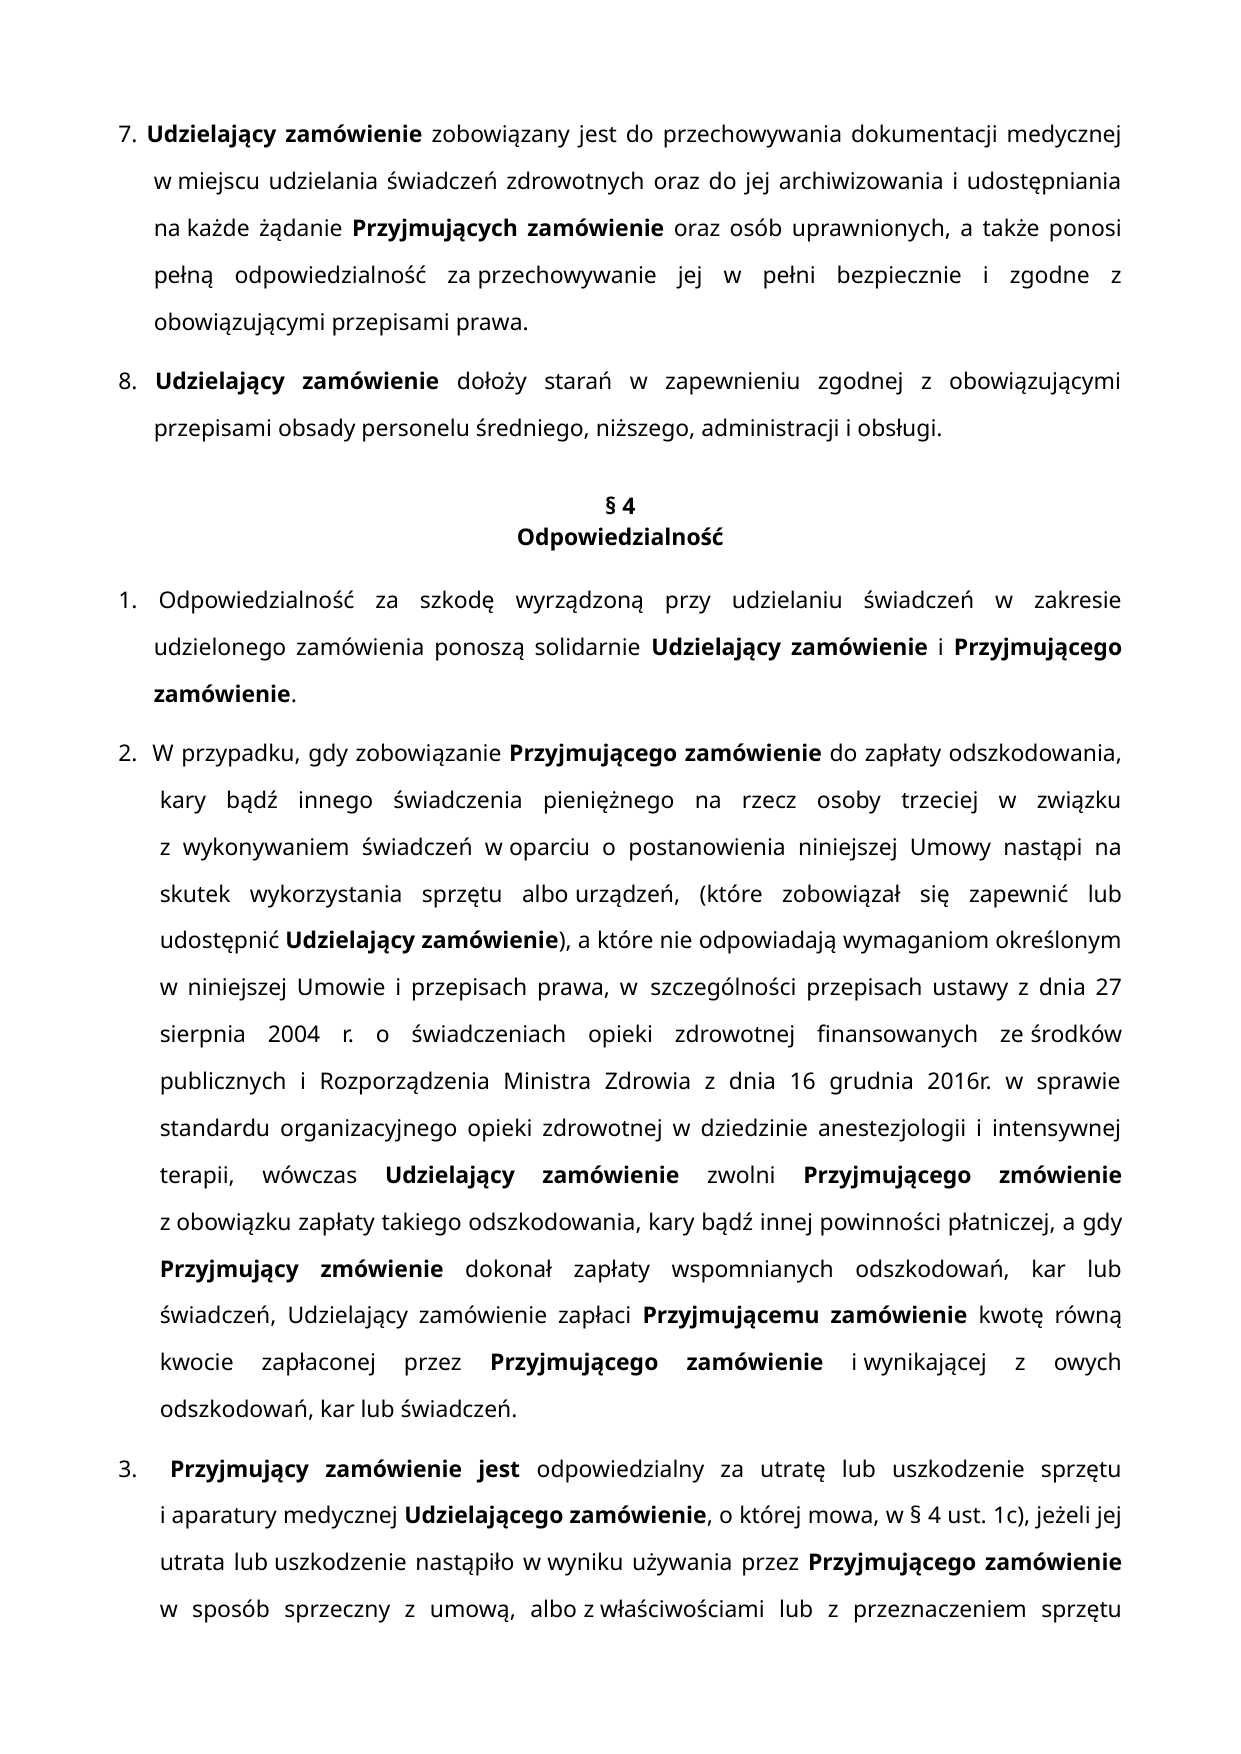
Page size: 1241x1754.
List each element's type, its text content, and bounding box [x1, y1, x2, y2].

text § 4 [118, 490, 1122, 521]
text Odpowiedzialność [118, 521, 1122, 552]
list 8. Udzielający zamówienie dołoży starań w zapewnieniu zgodnej z obowiązującymi przepisami obsady personelu średniego, niższego, administracji i obsługi. [118, 365, 1122, 443]
text 3. Przyjmujący zamówienie jest odpowiedzialny za utratę lub uszkodzenie sprzętu i aparatury medycznej Udzielającego zamówienie, o której mowa, w § 4 ust. 1c), jeżeli jej utrata lub uszkodzenie nastąpiło w wyniku używania przez Przyjmującego zamówienie w sposób sprzeczny z umową, albo z właściwościami lub z przeznaczeniem sprzętu [118, 1452, 1122, 1624]
text 7. Udzielający zamówienie zobowiązany jest do przechowywania dokumentacji medycznej w miejscu udzielania świadczeń zdrowotnych oraz do jej archiwizowania i udostępniania na każde żądanie Przyjmujących zamówienie oraz osób uprawnionych, a także ponosi pełną odpowiedzialność za przechowywanie jej w pełni bezpiecznie i zgodne z obowiązującymi przepisami prawa. [118, 118, 1122, 337]
list 2. W przypadku, gdy zobowiązanie Przyjmującego zamówienie do zapłaty odszkodowania, kary bądź innego świadczenia pieniężnego na rzecz osoby trzeciej w związku z wykonywaniem świadczeń w oparciu o postanowienia niniejszej Umowy nastąpi na skutek wykorzystania sprzętu albo urządzeń, (które zobowiązał się zapewnić lub udostępnić Udzielający zamówienie), a które nie odpowiadają wymaganiom określonym w niniejszej Umowie i przepisach prawa, w szczególności przepisach ustawy z dnia 27 sierpnia 2004 r. o świadczeniach opieki zdrowotnej finansowanych ze środków publicznych i Rozporządzenia Ministra Zdrowia z dnia 16 grudnia 2016r. w sprawie standardu organizacyjnego opieki zdrowotnej w dziedzinie anestezjologii i intensywnej terapii, wówczas Udzielający zamówienie zwolni Przyjmującego zmówienie z obowiązku zapłaty takiego odszkodowania, kary bądź innej powinności płatniczej, a gdy Przyjmujący zmówienie dokonał zapłaty wspomnianych odszkodowań, kar lub świadczeń, Udzielający zamówienie zapłaci Przyjmującemu zamówienie kwotę równą kwocie zapłaconej przez Przyjmującego zamówienie i wynikającej z owych odszkodowań, kar lub świadczeń. [118, 737, 1122, 1424]
text 1. Odpowiedzialność za szkodę wyrządzoną przy udzielaniu świadczeń w zakresie udzielonego zamówienia ponoszą solidarnie Udzielający zamówienie i Przyjmującego zamówienie. [118, 584, 1122, 709]
